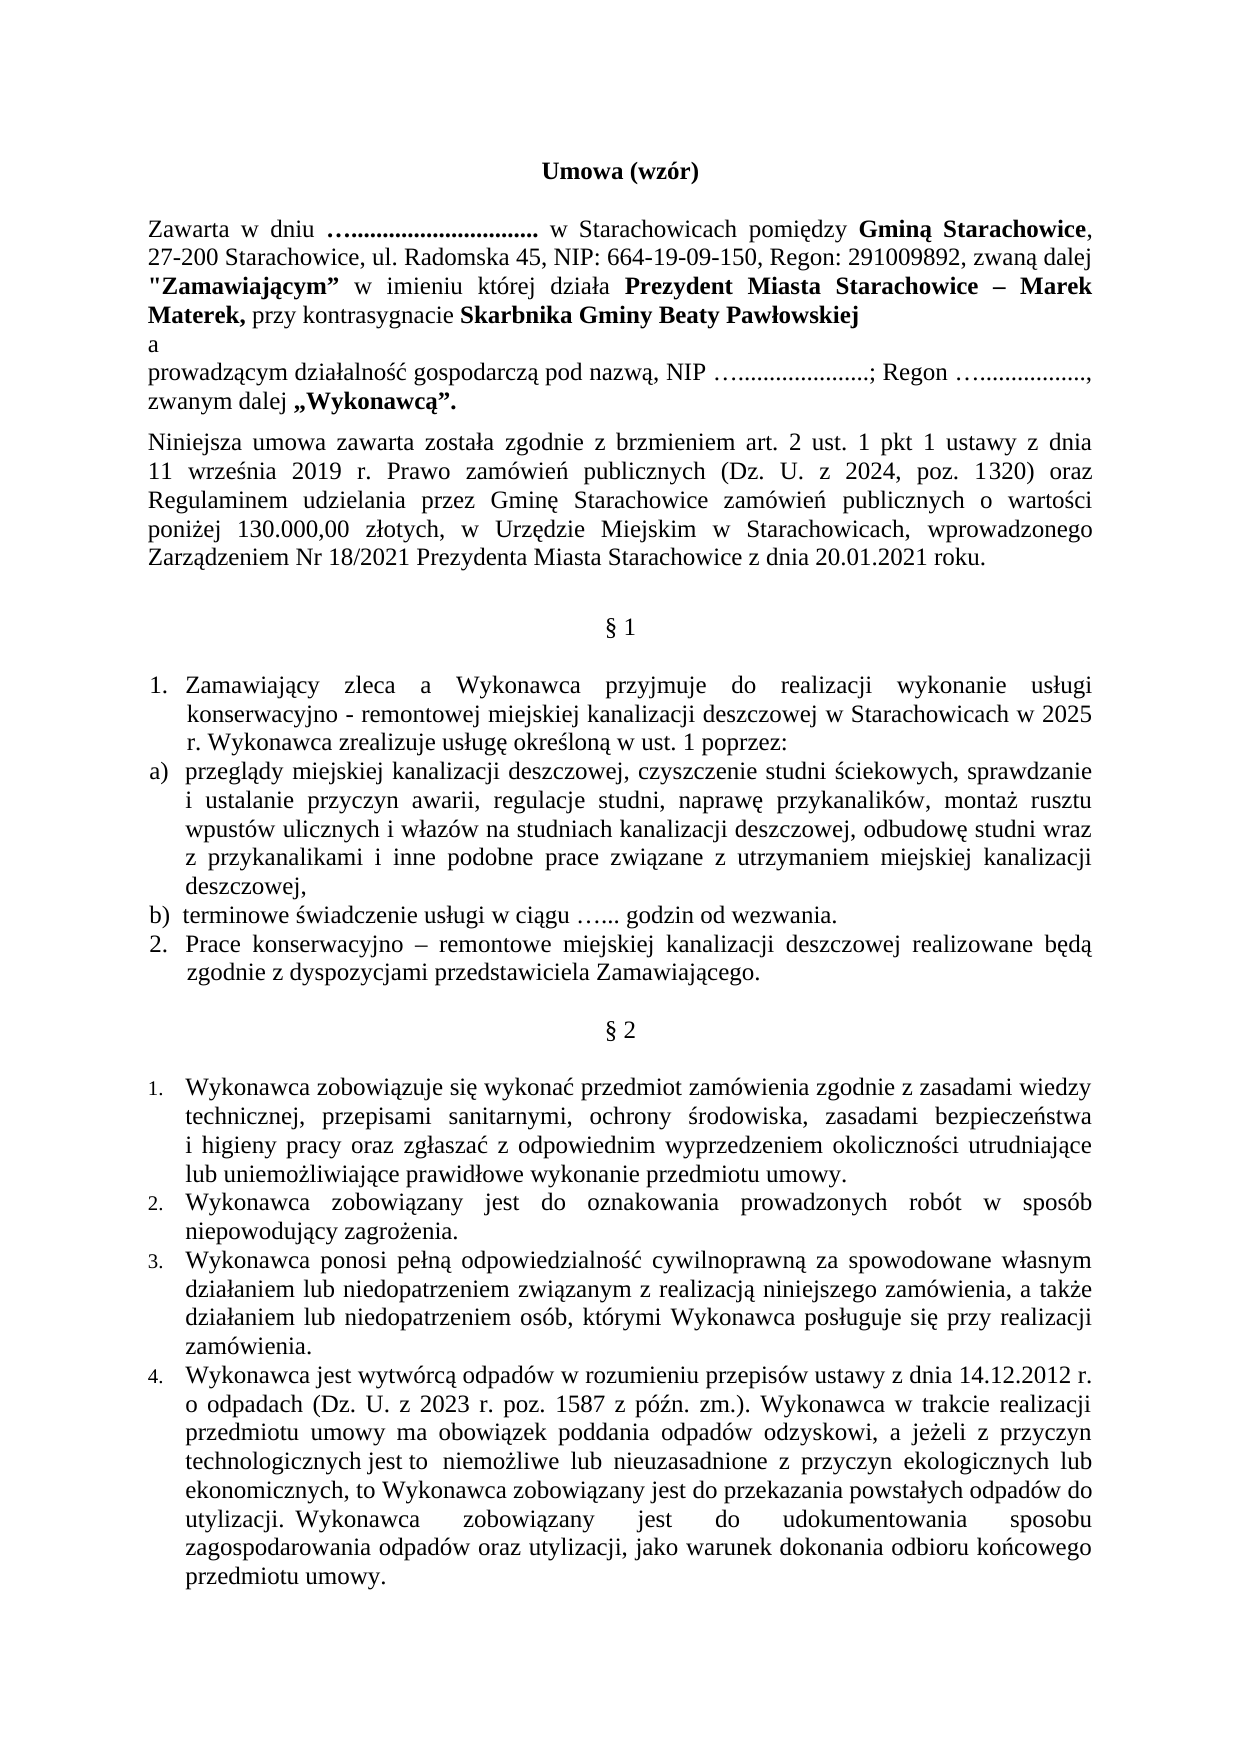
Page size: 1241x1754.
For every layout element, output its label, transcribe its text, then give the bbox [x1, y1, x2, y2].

text § 2 [148, 1015, 1093, 1044]
text a [148, 329, 1093, 357]
list Wykonawca jest wytwórcą odpadów w rozumieniu przepisów ustawy z dnia 14.12.2012 r. o odpadach (Dz. U. z 2023 r. poz. 1587 z późn. zm.). Wykonawca w trakcie realizacji przedmiotu umowy ma obowiązek poddania odpadów odzyskowi, a jeżeli z przyczyn technologicznych jest to niemożliwe lub nieuzasadnione z przyczyn ekologicznych lub ekonomicznych, to Wykonawca zobowiązany jest do przekazania powstałych odpadów do utylizacji. Wykonawca zobowiązany jest do udokumentowania sposobu zagospodarowania odpadów oraz utylizacji, jako warunek dokonania odbioru końcowego przedmiotu umowy. [148, 1360, 1093, 1590]
list Prace konserwacyjno – remontowe miejskiej kanalizacji deszczowej realizowane będą zgodnie z dyspozycjami przedstawiciela Zamawiającego. [149, 929, 1093, 986]
title Umowa (wzór) [148, 156, 1093, 185]
text § 1 [148, 612, 1093, 641]
text b) terminowe świadczenie usługi w ciągu …... godzin od wezwania. [149, 900, 1093, 929]
text Zawarta w dniu ….............................. w Starachowicach pomiędzy Gminą Starachowice, 27-200 Starachowice, ul. Radomska 45, NIP: 664-19-09-150, Regon: 291009892, zwaną dalej "Zamawiającym” w imieniu której działa Prezydent Miasta Starachowice – Marek Materek, przy kontrasygnacie Skarbnika Gminy Beaty Pawłowskiej [148, 214, 1093, 329]
text prowadzącym działalność gospodarczą pod nazwą, NIP ….....................; Regon …................., zwanym dalej „Wykonawcą”. [148, 357, 1093, 415]
list Wykonawca zobowiązany jest do oznakowania prowadzonych robót w sposób niepowodujący zagrożenia. [148, 1187, 1093, 1245]
text a) przeglądy miejskiej kanalizacji deszczowej, czyszczenie studni ściekowych, sprawdzanie i ustalanie przyczyn awarii, regulacje studni, naprawę przykanalików, montaż rusztu wpustów ulicznych i włazów na studniach kanalizacji deszczowej, odbudowę studni wraz z przykanalikami i inne podobne prace związane z utrzymaniem miejskiej kanalizacji deszczowej, [149, 756, 1093, 900]
list Zamawiający zleca a Wykonawca przyjmuje do realizacji wykonanie usługi konserwacyjno - remontowej miejskiej kanalizacji deszczowej w Starachowicach w 2025 r. Wykonawca zrealizuje usługę określoną w ust. 1 poprzez: [149, 670, 1093, 756]
list Wykonawca ponosi pełną odpowiedzialność cywilnoprawną za spowodowane własnym działaniem lub niedopatrzeniem związanym z realizacją niniejszego zamówienia, a także działaniem lub niedopatrzeniem osób, którymi Wykonawca posługuje się przy realizacji zamówienia. [148, 1245, 1093, 1360]
list Wykonawca zobowiązuje się wykonać przedmiot zamówienia zgodnie z zasadami wiedzy technicznej, przepisami sanitarnymi, ochrony środowiska, zasadami bezpieczeństwa i higieny pracy oraz zgłaszać z odpowiednim wyprzedzeniem okoliczności utrudniające lub uniemożliwiające prawidłowe wykonanie przedmiotu umowy. [148, 1072, 1093, 1187]
text Niniejsza umowa zawarta została zgodnie z brzmieniem art. 2 ust. 1 pkt 1 ustawy z dnia 11 września 2019 r. Prawo zamówień publicznych (Dz. U. z 2024, poz. 1320) oraz Regulaminem udzielania przez Gminę Starachowice zamówień publicznych o wartości poniżej 130.000,00 złotych, w Urzędzie Miejskim w Starachowicach, wprowadzonego Zarządzeniem Nr 18/2021 Prezydenta Miasta Starachowice z dnia 20.01.2021 roku. [148, 427, 1093, 571]
